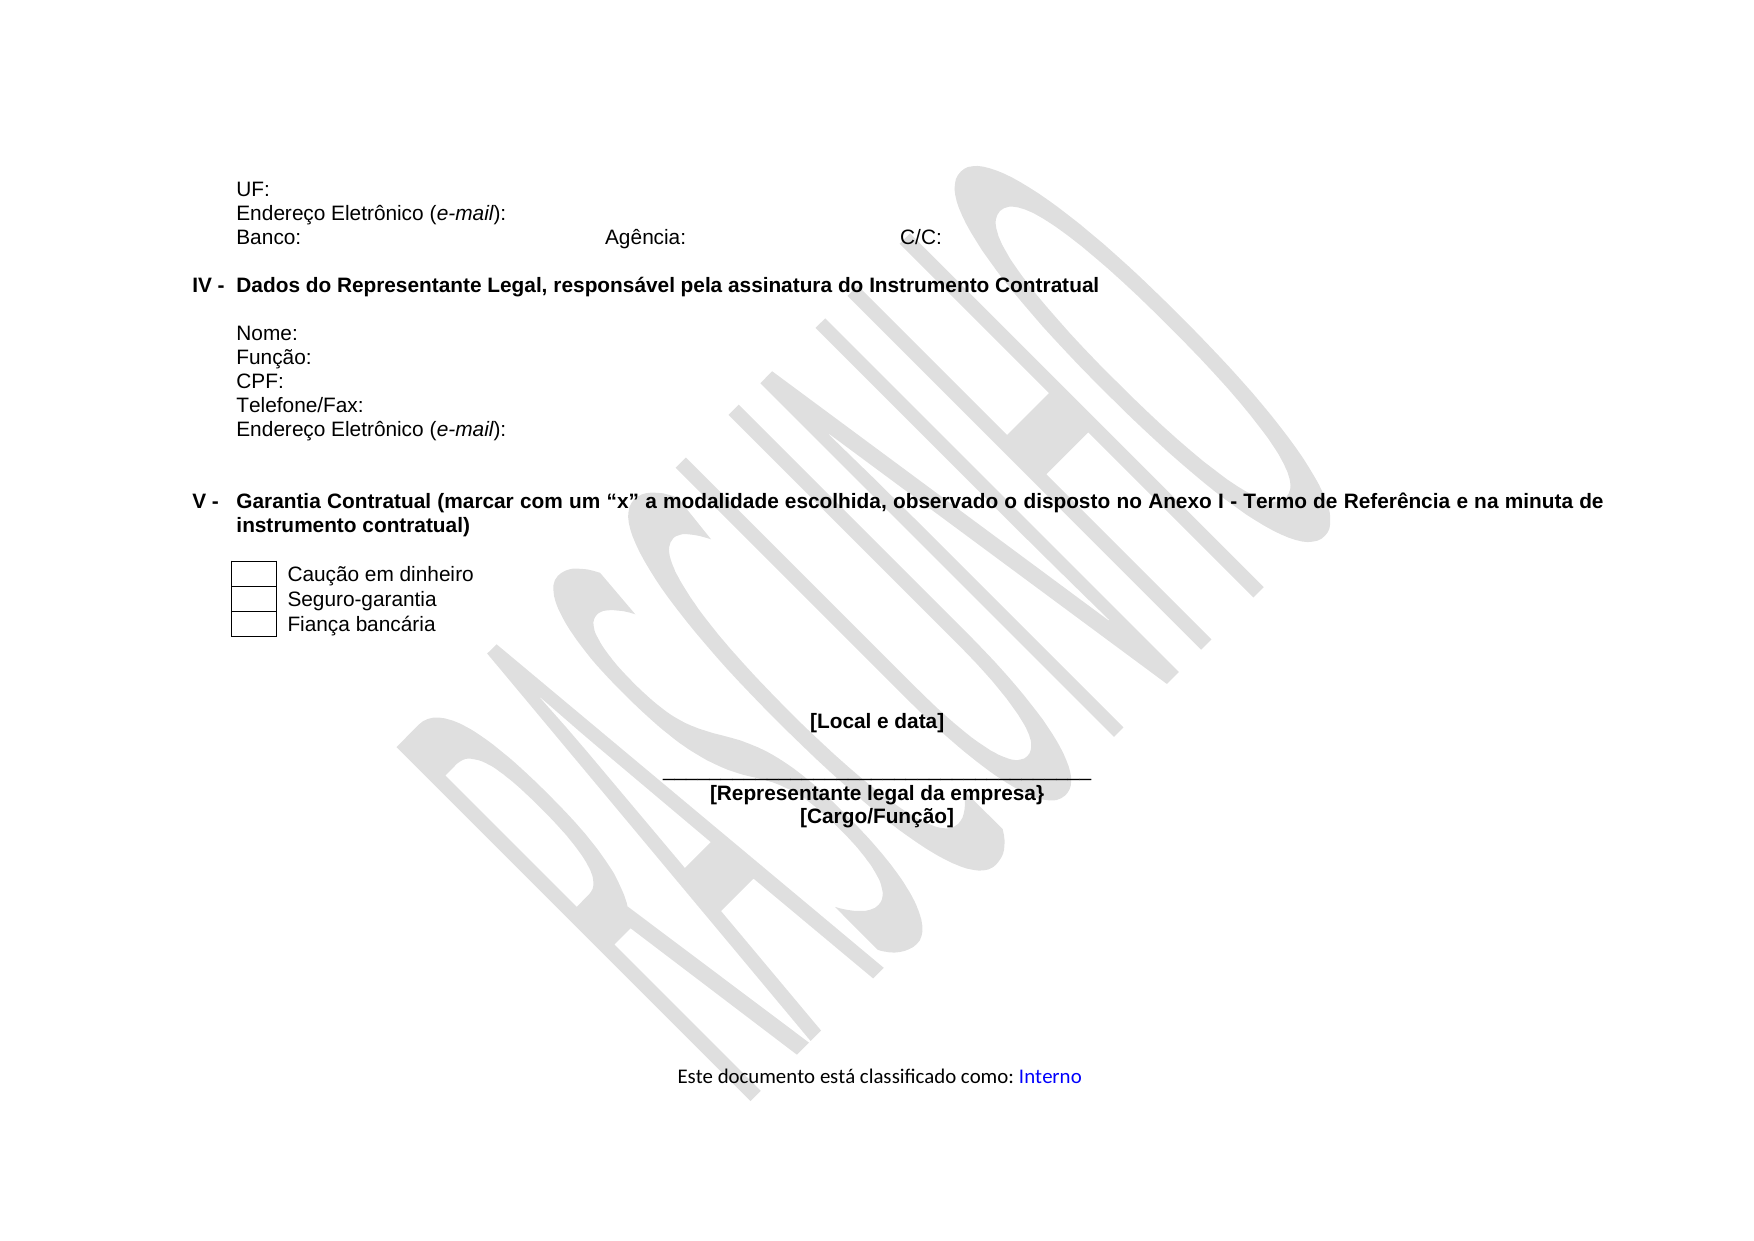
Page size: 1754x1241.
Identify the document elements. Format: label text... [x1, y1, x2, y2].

text V - Garantia Contratual (marcar com um “x” a modalidade escolhida, observado o disposto no Anexo I - Termo de Referência e na minuta de instrumento contratual) [719, 489, 849, 537]
text [999, 321, 1058, 345]
text [Cargo/Função] [837, 804, 895, 828]
text [925, 417, 991, 441]
table_cell [701, 611, 842, 636]
text [Representante legal da empresa} [612, 780, 664, 804]
text [Local e data] [664, 708, 787, 732]
text [919, 345, 1023, 369]
text [901, 393, 967, 417]
table_header Caução em dinheiro [277, 561, 659, 586]
text V - Garantia Contratual (marcar com um “x” a modalidade escolhida, observado o disposto no Anexo I - Termo de Referência e na minuta de instrumento contratual) [192, 489, 743, 537]
text IV - Dados do Representante Legal, responsável pela assinatura do Instrumento Contratual [192, 273, 951, 297]
text [1187, 321, 1606, 345]
table_header [959, 561, 1033, 586]
table_cell [816, 586, 923, 611]
table_header [672, 561, 792, 586]
text [Local e data] [575, 708, 664, 732]
text _____________________________________ [838, 756, 999, 779]
text [803, 393, 903, 417]
text _____________________________________ [509, 756, 591, 780]
text _____________________________________ [592, 756, 635, 780]
text [Local e data] [1035, 708, 1108, 732]
table_cell [1064, 586, 1099, 611]
text Endereço Eletrônico (e-mail): [236, 417, 753, 441]
table_header [897, 561, 962, 586]
table_cell [1009, 611, 1100, 636]
table_cell Fiança bancária [277, 611, 573, 636]
text [Local e data] [1106, 708, 1606, 732]
text V - Garantia Contratual (marcar com um “x” a modalidade escolhida, observado o disposto no Anexo I - Termo de Referência e na minuta de instrumento contratual) [886, 489, 966, 537]
text [Local e data] [551, 708, 579, 732]
text [Cargo/Função] [559, 804, 631, 828]
text [1071, 393, 1129, 417]
text CPF: [236, 369, 879, 393]
text [Cargo/Função] [148, 804, 476, 828]
text _____________________________________ [446, 759, 509, 780]
text Nome: [236, 321, 831, 345]
text [1083, 225, 1606, 249]
text V - Garantia Contratual (marcar com um “x” a modalidade escolhida, observado o disposto no Anexo I - Termo de Referência e na minuta de instrumento contratual) [825, 489, 913, 537]
text UF: [236, 177, 956, 201]
text [996, 207, 1051, 225]
text [836, 417, 927, 441]
text [996, 225, 1083, 249]
table_cell [922, 586, 987, 611]
text [1047, 369, 1105, 393]
table_header [232, 562, 276, 586]
text [853, 345, 919, 369]
text [1023, 345, 1081, 369]
text [1274, 417, 1606, 441]
text [Representante legal da empresa} [535, 780, 611, 804]
text [877, 369, 943, 393]
text Banco: Agência: C/C: [236, 225, 980, 249]
table_header [1069, 561, 1136, 586]
table_cell [1119, 611, 1155, 636]
text [1210, 345, 1606, 369]
text _____________________________________ [148, 756, 428, 780]
text [Cargo/Função] [632, 804, 692, 828]
text [1155, 417, 1269, 441]
text [Local e data] [939, 708, 1027, 732]
text [Representante legal da empresa} [451, 780, 535, 804]
text [1233, 369, 1606, 393]
text [Representante legal da empresa} [1041, 780, 1606, 804]
text [1130, 393, 1250, 417]
text [753, 417, 817, 441]
text [1095, 417, 1155, 441]
text [1051, 201, 1606, 225]
text V - Garantia Contratual (marcar com um “x” a modalidade escolhida, observado o disposto no Anexo I - Termo de Referência e na minuta de instrumento contratual) [1322, 489, 1606, 537]
text [Cargo/Função] [979, 804, 1606, 828]
text [1061, 321, 1186, 345]
table_cell [984, 586, 1066, 611]
table_cell [232, 587, 276, 611]
table_cell [947, 611, 1012, 636]
table_cell [594, 611, 697, 636]
text [Cargo/Função] [897, 804, 964, 828]
text [1082, 345, 1209, 369]
text [967, 393, 1048, 417]
text [Local e data] [787, 708, 938, 732]
table_cell Seguro-garantia [277, 586, 558, 611]
text Telefone/Fax: [236, 393, 793, 417]
table_cell [684, 586, 817, 611]
text _____________________________________ [1065, 756, 1606, 780]
table_cell [613, 586, 677, 611]
text [Cargo/Função] [475, 804, 558, 828]
text [829, 321, 895, 345]
text _____________________________________ [632, 756, 757, 780]
text [Representante legal da empresa} [865, 780, 1039, 804]
text V - Garantia Contratual (marcar com um “x” a modalidade escolhida, observado o disposto no Anexo I - Termo de Referência e na minuta de instrumento contratual) [1167, 489, 1284, 537]
text [1254, 393, 1606, 417]
text IV - Dados do Representante Legal, responsável pela assinatura do Instrumento Contratual [1137, 273, 1606, 297]
text Função: [236, 345, 855, 369]
text [895, 321, 999, 345]
table_header [1135, 561, 1155, 581]
text [Representante legal da empresa} [661, 780, 810, 804]
text V - Garantia Contratual (marcar com um “x” a modalidade escolhida, observado o disposto no Anexo I - Termo de Referência e na minuta de instrumento contratual) [997, 489, 1087, 537]
text [Local e data] [148, 708, 551, 732]
text _____________________________________ [777, 756, 836, 779]
table_header [791, 561, 898, 586]
text V - Garantia Contratual (marcar com um “x” a modalidade escolhida, observado o disposto no Anexo I - Termo de Referência e na minuta de instrumento contratual) [933, 489, 1023, 537]
text [943, 369, 1047, 393]
text [Representante legal da empresa} [810, 780, 865, 804]
text [Representante legal da empresa} [148, 780, 452, 804]
text [1105, 369, 1230, 393]
table_cell [841, 611, 948, 636]
text [1013, 177, 1606, 201]
table_cell [1094, 586, 1155, 611]
text IV - Dados do Representante Legal, responsável pela assinatura do Instrumento Contratual [1021, 273, 1137, 297]
text Endereço Eletrônico (e-mail): [236, 201, 966, 225]
text V - Garantia Contratual (marcar com um “x” a modalidade escolhida, observado o disposto no Anexo I - Termo de Referência e na minuta de instrumento contratual) [1063, 489, 1191, 537]
text [Cargo/Função] [689, 804, 837, 828]
table_header [1030, 561, 1073, 586]
table_cell [232, 612, 276, 636]
